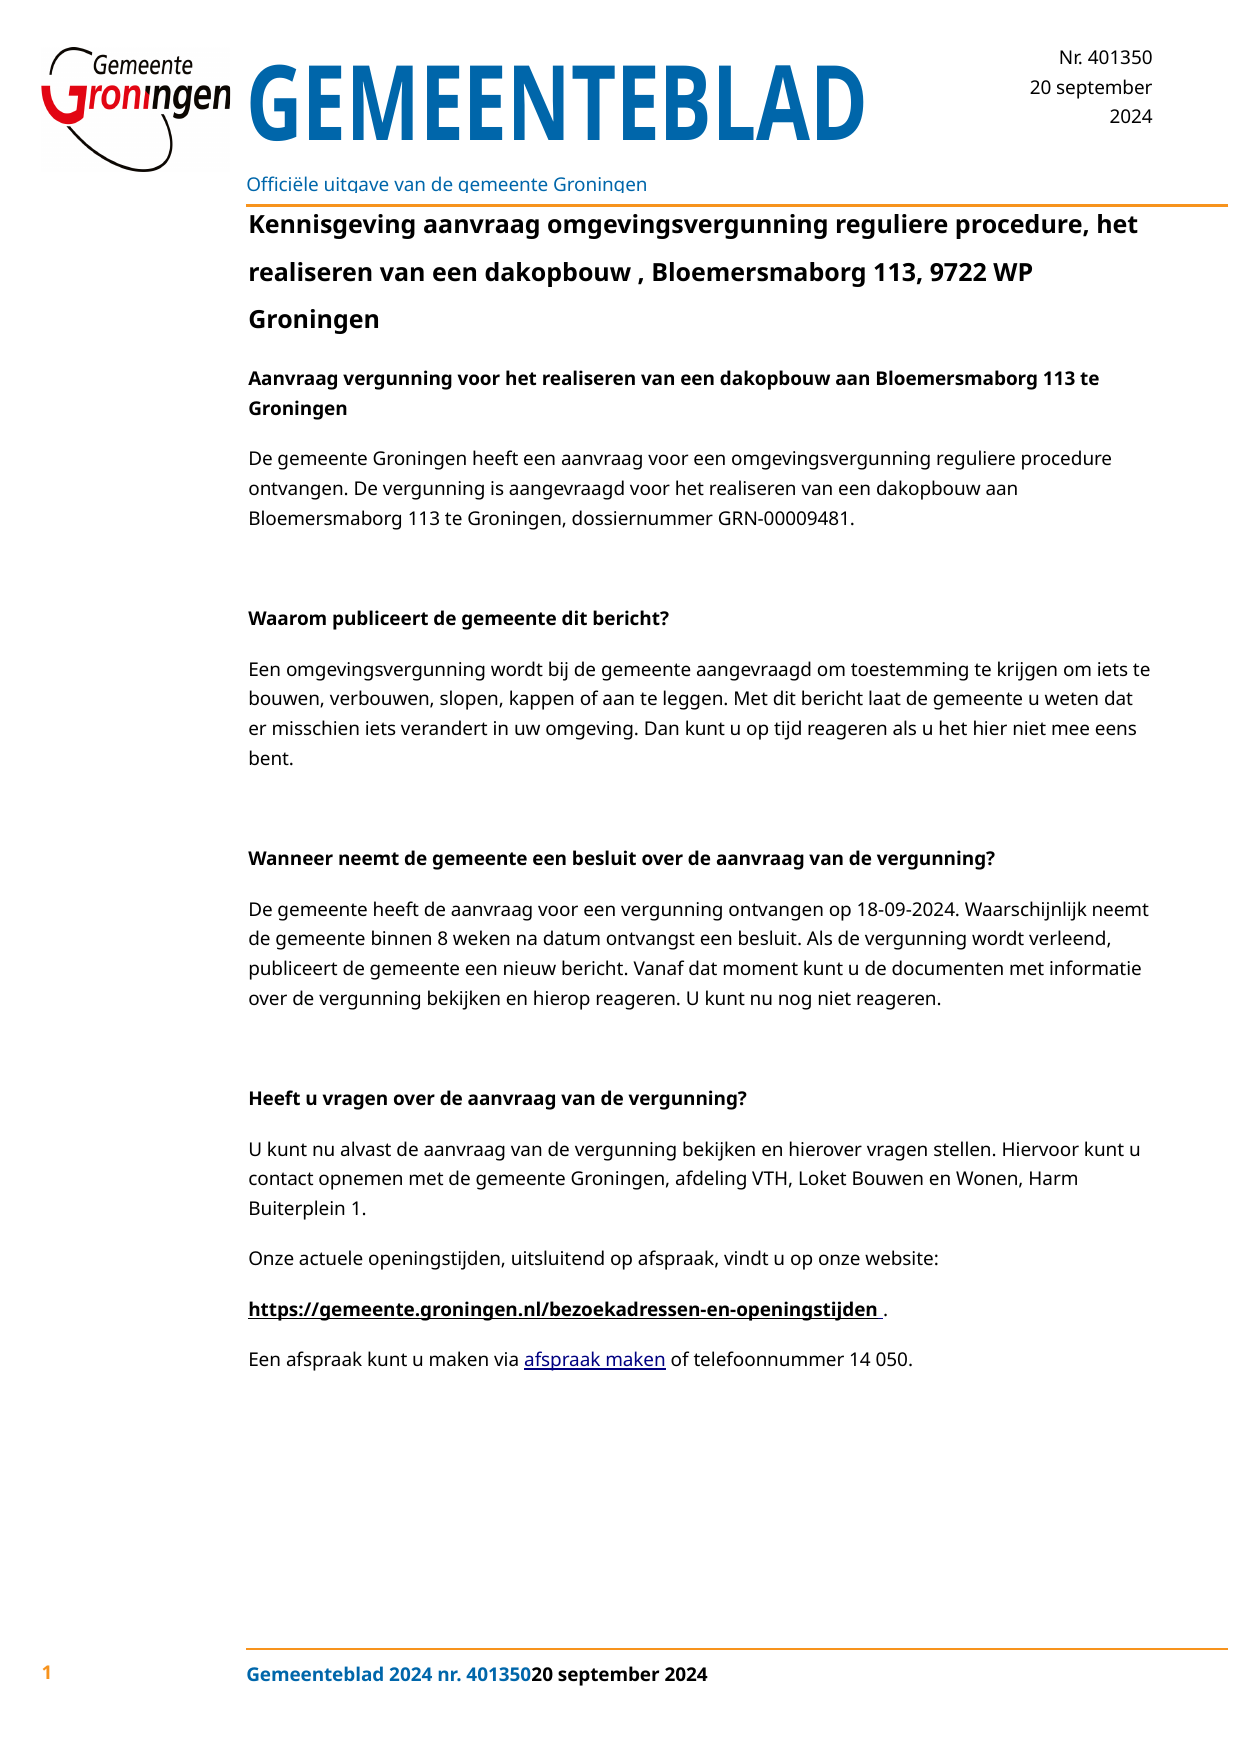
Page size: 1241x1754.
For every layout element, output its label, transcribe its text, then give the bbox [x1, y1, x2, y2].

text De gemeente Groningen heeft een aanvraag voor een omgevingsvergunning reguliere procedure ontvangen. De vergunning is aangevraagd voor het realiseren van een dakopbouw aan Bloemersmaborg 113 te Groningen, dossiernummer GRN-00009481. [248, 446, 1152, 530]
picture [41, 47, 231, 172]
text Een afspraak kunt u maken via afspraak maken of telefoonnummer 14 050. [248, 1346, 1152, 1372]
text U kunt nu alvast de aanvraag van de vergunning bekijken en hierover vragen stellen. Hiervoor kunt u contact opnemen met de gemeente Groningen, afdeling VTH, Loket Bouwen en Wonen, Harm Buiterplein 1. [248, 1136, 1152, 1221]
text Onze actuele openingstijden, uitsluitend op afspraak, vindt u op onze website: [248, 1246, 1152, 1271]
text Kennisgeving aanvraag omgevingsvergunning reguliere procedure, het realiseren van een dakopbouw , Bloemersmaborg 113, 9722 WP Groningen [248, 207, 1152, 336]
text Een omgevingsvergunning wordt bij de gemeente aangevraagd om toestemming te krijgen om iets te bouwen, verbouwen, slopen, kappen of aan te leggen. Met dit bericht laat de gemeente u weten dat er misschien iets verandert in uw omgeving. Dan kunt u op tijd reageren als u het hier niet mee eens bent. [248, 656, 1152, 770]
text https://gemeente.groningen.nl/bezoekadressen-en-openingstijden . [248, 1296, 1152, 1322]
text Heeft u vragen over de aanvraag van de vergunning? [248, 1086, 1152, 1111]
text De gemeente heeft de aanvraag voor een vergunning ontvangen op 18-09-2024. Waarschijnlijk neemt de gemeente binnen 8 weken na datum ontvangst een besluit. Als de vergunning wordt verleend, publiceert de gemeente een nieuw bericht. Vanaf dat moment kunt u de documenten met informatie over de vergunning bekijken en hierop reageren. U kunt nu nog niet reageren. [248, 896, 1152, 1010]
text Waarom publiceert de gemeente dit bericht? [248, 606, 1152, 631]
text Wanneer neemt de gemeente een besluit over de aanvraag van de vergunning? [248, 846, 1152, 871]
text Aanvraag vergunning voor het realiseren van een dakopbouw aan Bloemersmaborg 113 te Groningen [248, 366, 1152, 421]
